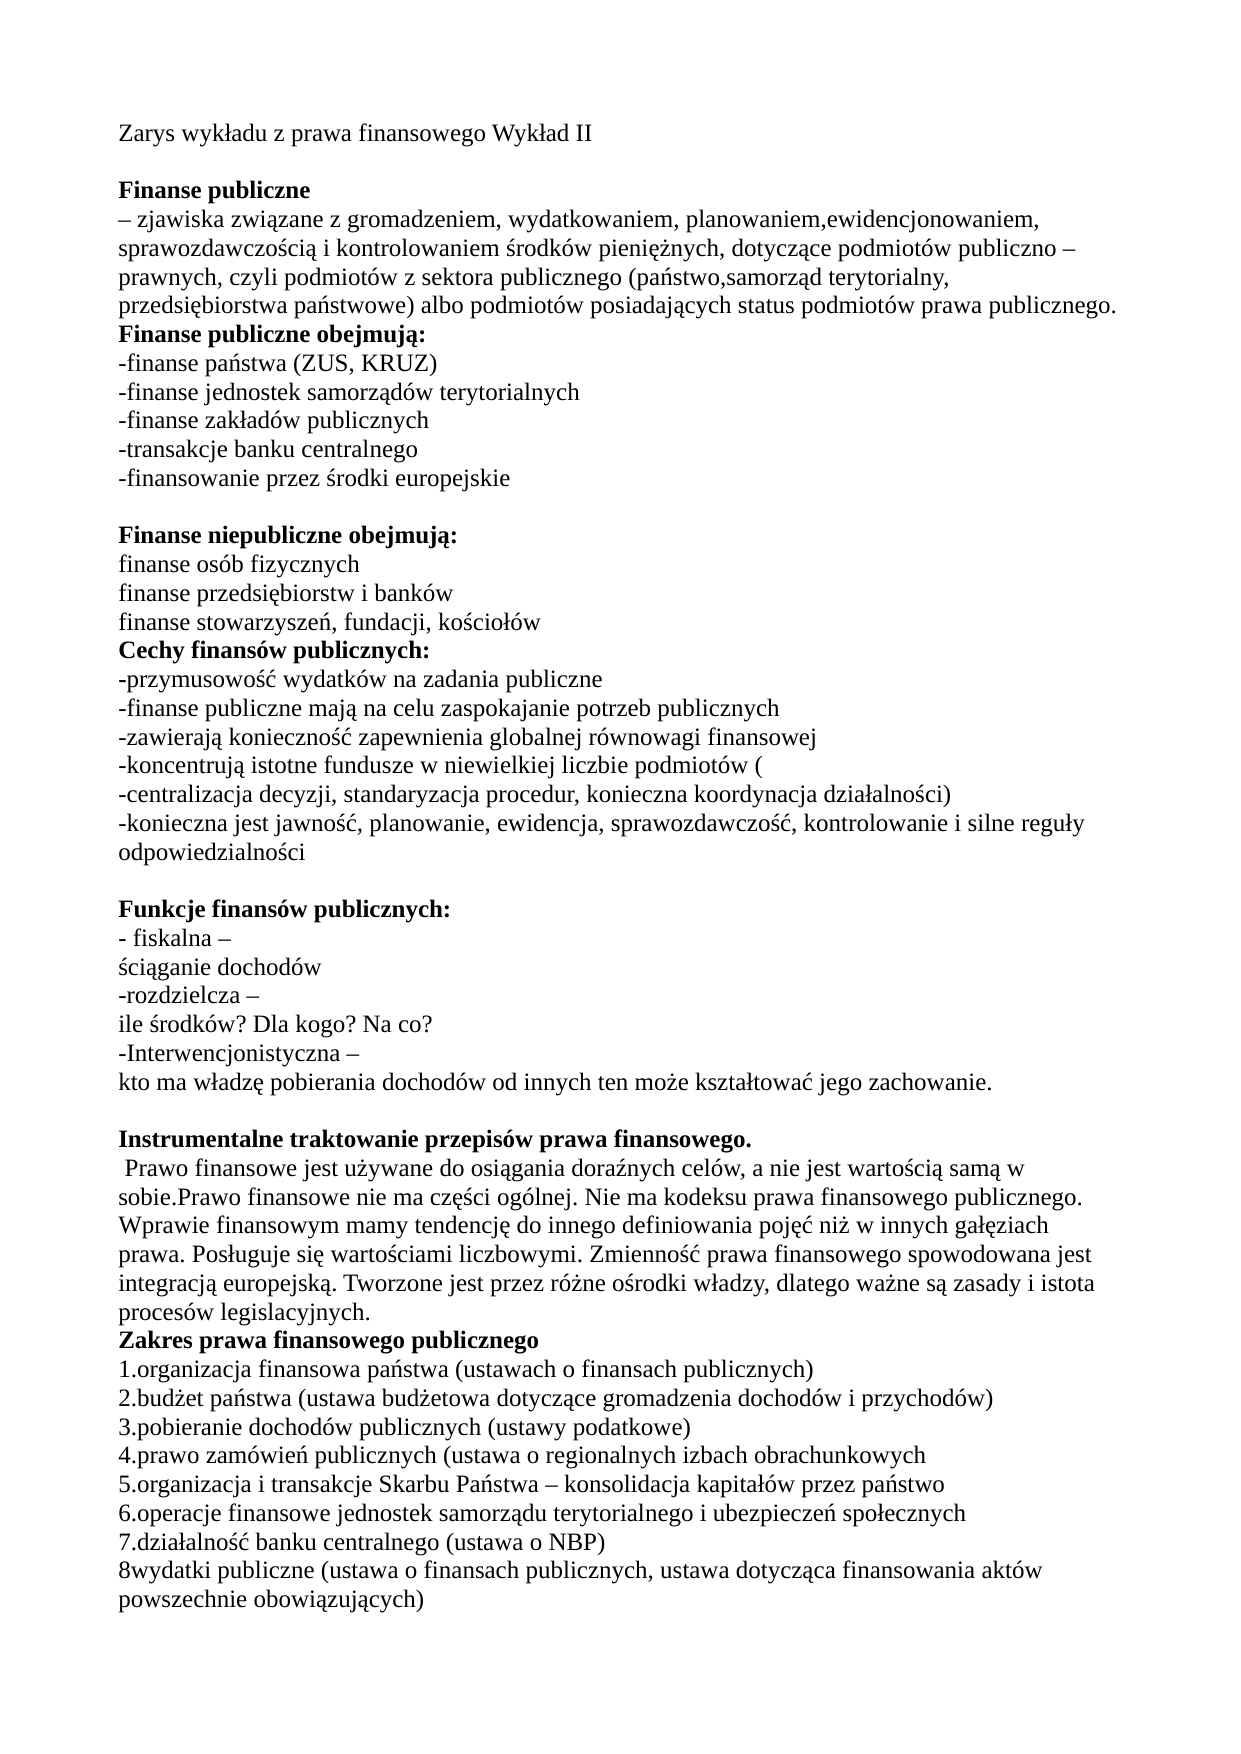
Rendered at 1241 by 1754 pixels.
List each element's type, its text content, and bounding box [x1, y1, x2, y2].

text Zarys wykładu z prawa finansowego Wykład II [118, 118, 1122, 147]
text finanse przedsiębiorstw i banków [118, 578, 1122, 607]
text Finanse publiczne [118, 176, 1122, 204]
text -przymusowość wydatków na zadania publiczne [118, 664, 1122, 693]
text Instrumentalne traktowanie przepisów prawa finansowego. [118, 1124, 1122, 1153]
text finanse stowarzyszeń, fundacji, kościołów [118, 607, 1122, 636]
text 1.organizacja finansowa państwa (ustawach o finansach publicznych) [118, 1354, 1122, 1383]
text finanse osób fizycznych [118, 549, 1122, 578]
text 5.organizacja i transakcje Skarbu Państwa – konsolidacja kapitałów przez państwo [118, 1469, 1122, 1498]
text 7.działalność banku centralnego (ustawa o NBP) [118, 1527, 1122, 1556]
text ile środków? Dla kogo? Na co? [118, 1009, 1122, 1038]
text 8wydatki publiczne (ustawa o finansach publicznych, ustawa dotycząca finansowania aktów powszechnie obowiązujących) [118, 1556, 1122, 1613]
text -transakcje banku centralnego [118, 434, 1122, 463]
text ściąganie dochodów [118, 952, 1122, 981]
text 2.budżet państwa (ustawa budżetowa dotyczące gromadzenia dochodów i przychodów) [118, 1383, 1122, 1412]
text Funkcje finansów publicznych: [118, 894, 1122, 923]
text Finanse niepubliczne obejmują: [118, 521, 1122, 549]
text -finanse zakładów publicznych [118, 406, 1122, 434]
text -konieczna jest jawność, planowanie, ewidencja, sprawozdawczość, kontrolowanie i silne reguły odpowiedzialności [118, 808, 1122, 866]
text -Interwencjonistyczna – [118, 1038, 1122, 1067]
text -finansowanie przez środki europejskie [118, 463, 1122, 492]
text Finanse publiczne obejmują: [118, 319, 1122, 348]
text -finanse jednostek samorządów terytorialnych [118, 377, 1122, 406]
text - fiskalna – [118, 923, 1122, 952]
text -centralizacja decyzji, standaryzacja procedur, konieczna koordynacja działalności) [118, 779, 1122, 808]
text – zjawiska związane z gromadzeniem, wydatkowaniem, planowaniem,ewidencjonowaniem, sprawozdawczością i kontrolowaniem środków pieniężnych, dotyczące podmiotów publiczno – prawnych, czyli podmiotów z sektora publicznego (państwo,samorząd terytorialny, przedsiębiorstwa państwowe) albo podmiotów posiadających status podmiotów prawa publicznego. [118, 204, 1122, 319]
text Cechy finansów publicznych: [118, 636, 1122, 664]
text 3.pobieranie dochodów publicznych (ustawy podatkowe) [118, 1412, 1122, 1441]
text -zawierają konieczność zapewnienia globalnej równowagi finansowej [118, 722, 1122, 751]
text 4.prawo zamówień publicznych (ustawa o regionalnych izbach obrachunkowych [118, 1441, 1122, 1469]
text -finanse publiczne mają na celu zaspokajanie potrzeb publicznych [118, 693, 1122, 722]
text -koncentrują istotne fundusze w niewielkiej liczbie podmiotów ( [118, 751, 1122, 779]
text -finanse państwa (ZUS, KRUZ) [118, 348, 1122, 377]
text Prawo finansowe jest używane do osiągania doraźnych celów, a nie jest wartością samą w sobie.Prawo finansowe nie ma części ogólnej. Nie ma kodeksu prawa finansowego publicznego. Wprawie finansowym mamy tendencję do innego definiowania pojęć niż w innych gałęziach prawa. Posługuje się wartościami liczbowymi. Zmienność prawa finansowego spowodowana jest integracją europejską. Tworzone jest przez różne ośrodki władzy, dlatego ważne są zasady i istota procesów legislacyjnych. [118, 1153, 1122, 1326]
text -rozdzielcza – [118, 981, 1122, 1009]
text kto ma władzę pobierania dochodów od innych ten może kształtować jego zachowanie. [118, 1067, 1122, 1096]
text Zakres prawa finansowego publicznego [118, 1326, 1122, 1354]
text 6.operacje finansowe jednostek samorządu terytorialnego i ubezpieczeń społecznych [118, 1498, 1122, 1527]
